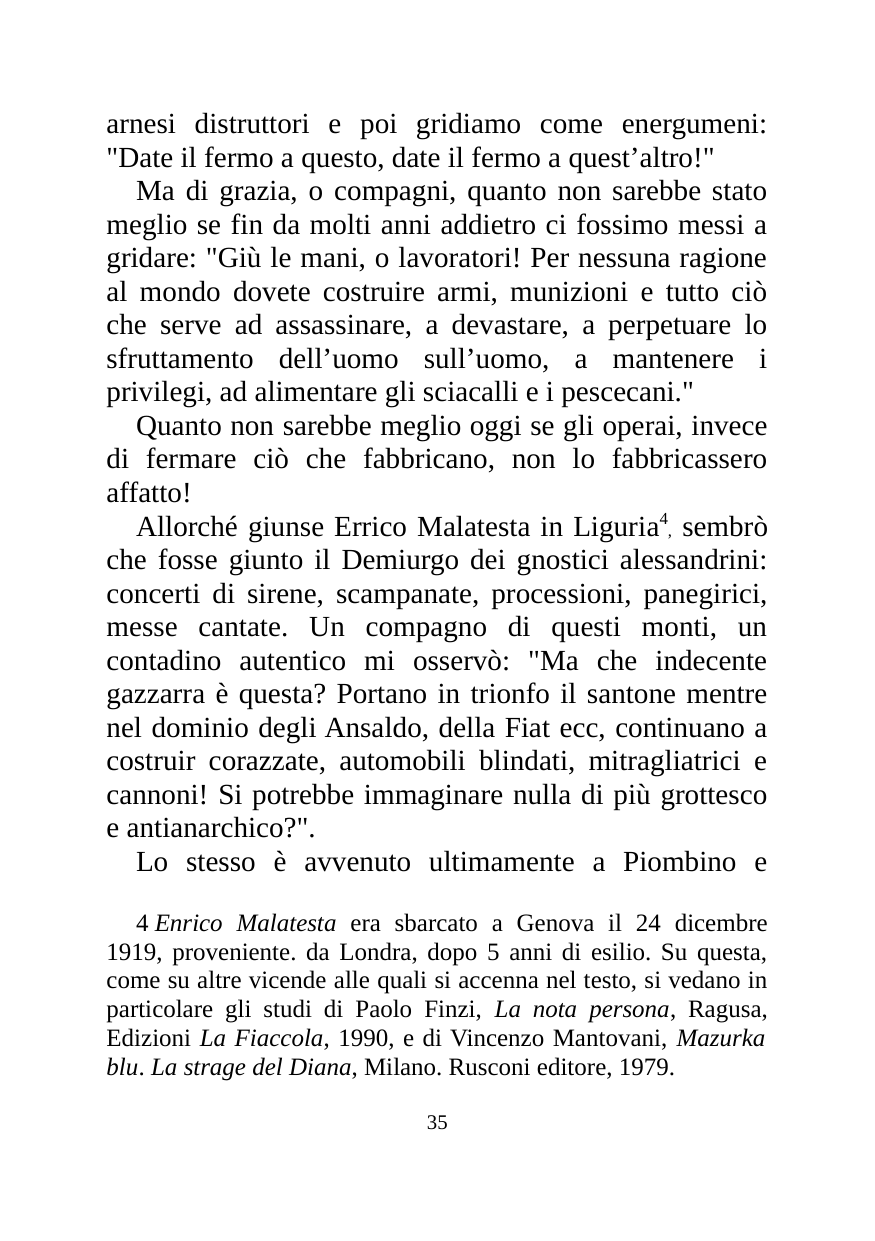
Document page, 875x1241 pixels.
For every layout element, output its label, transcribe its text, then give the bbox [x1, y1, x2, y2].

text arnesi distruttori e poi gridiamo come energumeni: "Date il fermo a questo, date il fermo a quest’altro!" [106, 106, 768, 173]
text Quanto non sarebbe meglio oggi se gli operai, invece di fermare ciò che fabbricano, non lo fabbricassero affatto! [106, 408, 768, 509]
text Ma di grazia, o compagni, quanto non sarebbe stato meglio se fin da molti anni addietro ci fossimo messi a gridare: "Giù le mani, o lavoratori! Per nessuna ragione al mondo dovete costruire armi, munizioni e tutto ciò che serve ad assassinare, a devastare, a perpetuare lo sfruttamento dell’uomo sull’uomo, a mantenere i privilegi, ad alimentare gli sciacalli e i pescecani." [106, 173, 768, 408]
text Enrico Malatesta era sbarcato a Genova il 24 dicembre 1919, proveniente. da Londra, dopo 5 anni di esilio. Su questa, come su altre vicende alle quali si accenna nel testo, si vedano in particolare gli studi di Paolo Finzi, La nota persona, Ragusa, Edizioni La Fiaccola, 1990, e di Vincenzo Mantovani, Mazurka blu. La strage del Diana, Milano. Rusconi editore, 1979. [106, 908, 768, 1080]
text Lo stesso è avvenuto ultimamente a Piombino e [106, 844, 768, 878]
text Allorché giunse Errico Malatesta in Liguria, sembrò che fosse giunto il Demiurgo dei gnostici alessandrini: concerti di sirene, scampanate, processioni, panegirici, messe cantate. Un compagno di questi monti, un contadino autentico mi osservò: "Ma che indecente gazzarra è questa? Portano in trionfo il santone mentre nel dominio degli Ansaldo, della Fiat ecc, continuano a costruir corazzate, automobili blindati, mitragliatrici e cannoni! Si potrebbe immaginare nulla di più grottesco e antianarchico?". [106, 509, 768, 844]
